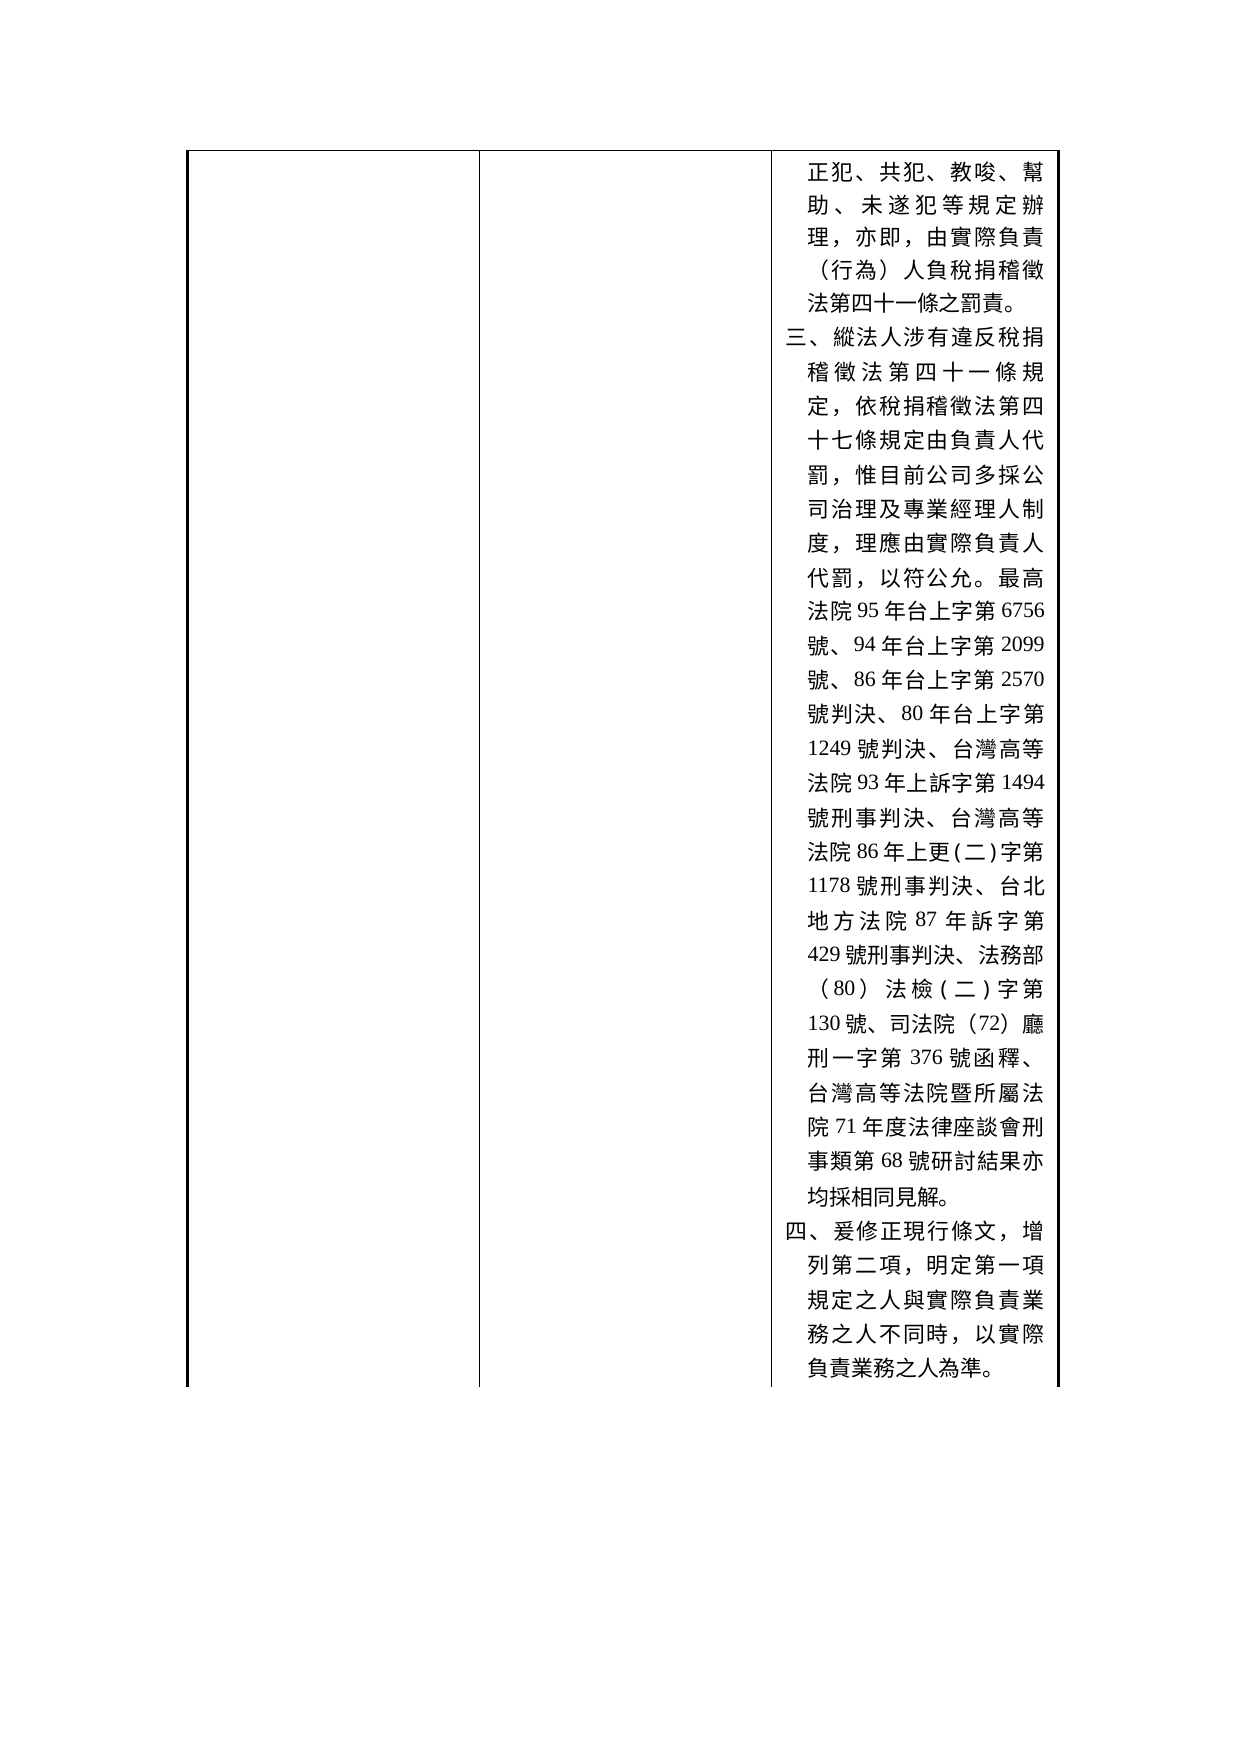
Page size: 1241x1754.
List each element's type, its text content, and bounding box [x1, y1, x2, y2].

table_cell 正犯、共犯、教唆、幫助、未遂犯等規定辦理，亦即，由實際負責（行為）人負稅捐稽徵法第四十一條之罰責。 三、縱法人涉有違反稅捐稽徵法第四十一條規定，依稅捐稽徵法第四十七條規定由負責人代罰，惟目前公司多採公司治理及專業經理人制度，理應由實際負責人代罰，以符公允。最高法院95年台上字第6756號、94年台上字第2099號、86年台上字第2570號判決、80年台上字第1249號判決、台灣高等法院93年上訴字第1494號刑事判決、台灣高等法院86年上更(二)字第1178號刑事判決、台北地方法院87年訴字第429號刑事判決、法務部（80）法檢(二)字第130號、司法院（72）廳刑一字第376號函釋、台灣高等法院暨所屬法院71年度法律座談會刑事類第68號研討結果亦均採相同見解。 四、爰修正現行條文，增列第二項，明定第一項規定之人與實際負責業務之人不同時，以實際負責業務之人為準。 [772, 151, 1057, 1387]
table_cell [480, 151, 771, 1387]
table_cell [189, 151, 479, 1387]
